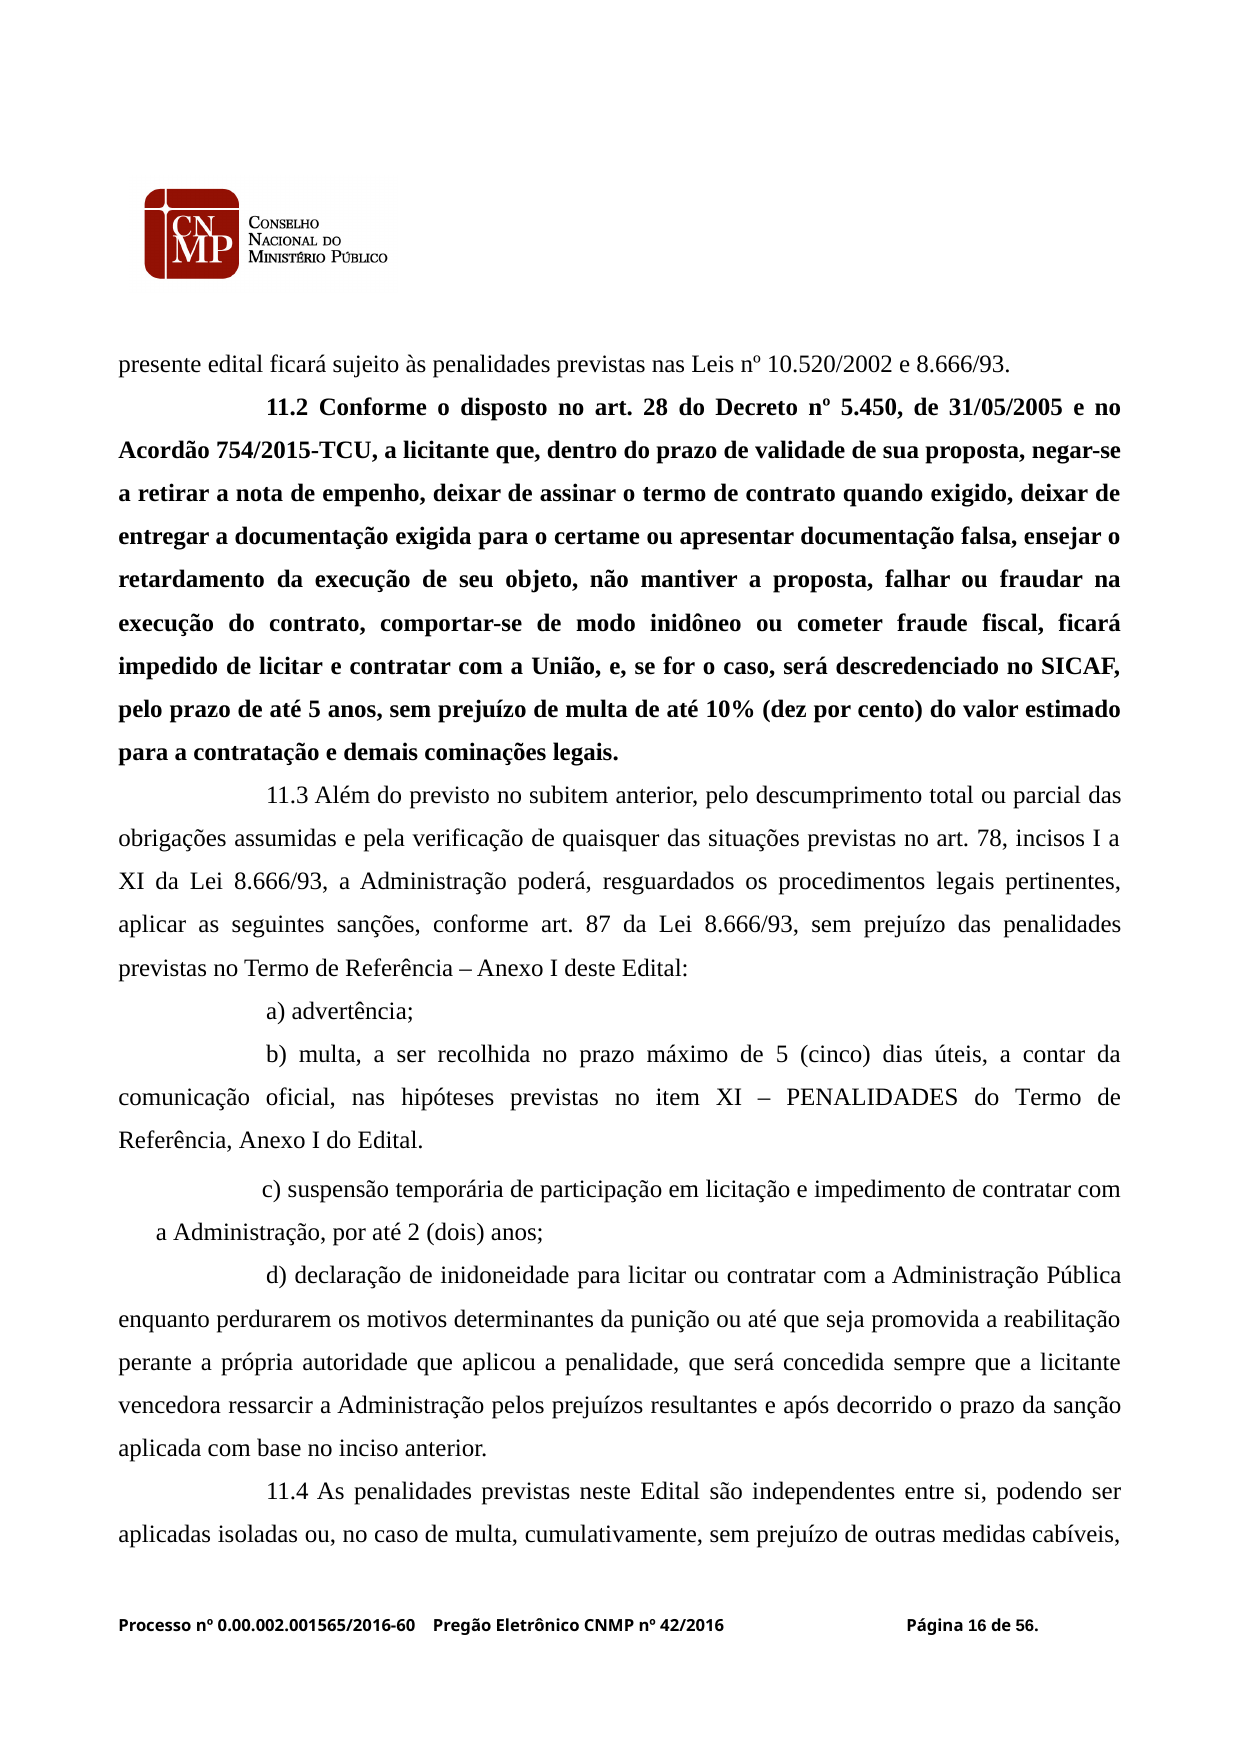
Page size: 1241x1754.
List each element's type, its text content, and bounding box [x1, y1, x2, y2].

text 11.2 Conforme o disposto no art. 28 do Decreto nº 5.450, de 31/05/2005 e no Acordão 754/2015-TCU, a licitante que, dentro do prazo de validade de sua proposta, negar-se a retirar a nota de empenho, deixar de assinar o termo de contrato quando exigido, deixar de entregar a documentação exigida para o certame ou apresentar documentação falsa, ensejar o retardamento da execução de seu objeto, não mantiver a proposta, falhar ou fraudar na execução do contrato, comportar-se de modo inidôneo ou cometer fraude fiscal, ficará impedido de licitar e contratar com a União, e, se for o caso, será descredenciado no SICAF, pelo prazo de até 5 anos, sem prejuízo de multa de até 10% (dez por cento) do valor estimado para a contratação e demais cominações legais. [118, 392, 1122, 766]
picture [128, 175, 398, 293]
text a) advertência; [118, 996, 1122, 1024]
text 11.4 As penalidades previstas neste Edital são independentes entre si, podendo ser aplicadas isoladas ou, no caso de multa, cumulativamente, sem prejuízo de outras medidas cabíveis, [118, 1476, 1122, 1548]
text d) declaração de inidoneidade para licitar ou contratar com a Administração Pública enquanto perdurarem os motivos determinantes da punição ou até que seja promovida a reabilitação perante a própria autoridade que aplicou a penalidade, que será concedida sempre que a licitante vencedora ressarcir a Administração pelos prejuízos resultantes e após decorrido o prazo da sanção aplicada com base no inciso anterior. [118, 1261, 1122, 1462]
text 11.3 Além do previsto no subitem anterior, pelo descumprimento total ou parcial das obrigações assumidas e pela verificação de quaisquer das situações previstas no art. 78, incisos I a XI da Lei 8.666/93, a Administração poderá, resguardados os procedimentos legais pertinentes, aplicar as seguintes sanções, conforme art. 87 da Lei 8.666/93, sem prejuízo das penalidades previstas no Termo de Referência – Anexo I deste Edital: [118, 780, 1122, 981]
text presente edital ficará sujeito às penalidades previstas nas Leis nº 10.520/2002 e 8.666/93. [118, 349, 1122, 378]
text b) multa, a ser recolhida no prazo máximo de 5 (cinco) dias úteis, a contar da comunicação oficial, nas hipóteses previstas no item XI – PENALIDADES do Termo de Referência, Anexo I do Edital. [118, 1039, 1122, 1154]
text c) suspensão temporária de participação em licitação e impedimento de contratar com a Administração, por até 2 (dois) anos; [156, 1174, 1122, 1246]
